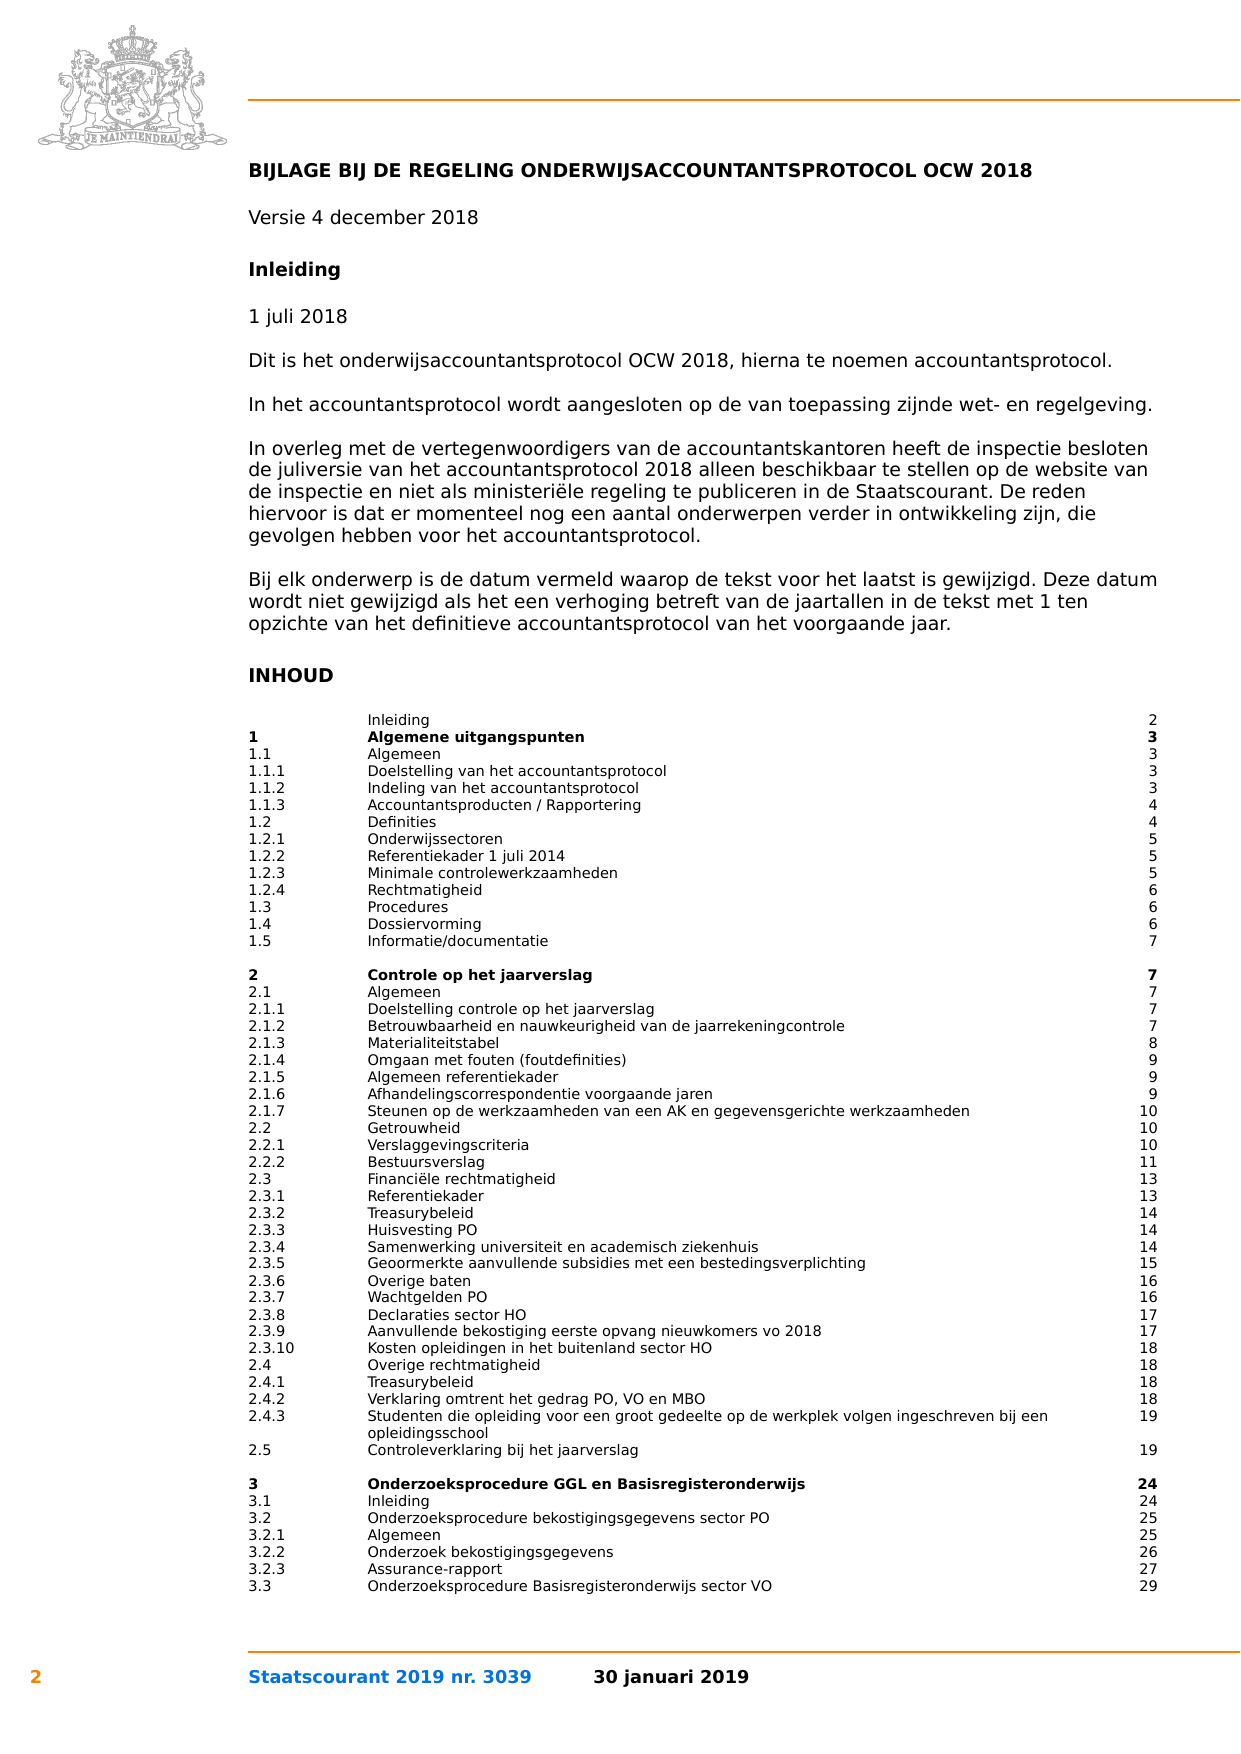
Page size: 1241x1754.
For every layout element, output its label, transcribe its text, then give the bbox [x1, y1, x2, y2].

table_cell 2.1.3 [248, 1035, 361, 1052]
table_cell 6 [1087, 899, 1163, 916]
table_cell 25 [1087, 1527, 1163, 1544]
table_cell Declaraties sector HO [361, 1306, 1087, 1323]
table_cell 19 [1087, 1442, 1163, 1459]
text Bij elk onderwerp is de datum vermeld waarop de tekst voor het laatst is gewijzigd. Deze datum wordt niet gewijzigd als het een verhoging betreft van de jaartallen in de tekst met 1 ten opzichte van het definitieve accountantsprotocol van het voorgaande jaar. [248, 569, 1163, 635]
table_cell Kosten opleidingen in het buitenland sector HO [361, 1340, 1087, 1357]
table_cell 2.3 [248, 1171, 361, 1187]
table_cell 3.3 [248, 1578, 361, 1595]
table_cell 2.3.2 [248, 1205, 361, 1221]
table_cell 2.4.3 [248, 1408, 361, 1442]
table_cell Referentiekader 1 juli 2014 [361, 848, 1087, 865]
table_cell 2.5 [248, 1442, 361, 1459]
table_cell 2.2.1 [248, 1137, 361, 1153]
table_cell 9 [1087, 1052, 1163, 1069]
table_cell Algemeen [361, 984, 1087, 1001]
table_cell Omgaan met fouten (foutdefinities) [361, 1052, 1087, 1069]
table_cell [361, 950, 1087, 967]
table_cell 11 [1087, 1154, 1163, 1171]
table_cell 25 [1087, 1510, 1163, 1527]
table_cell Wachtgelden PO [361, 1289, 1087, 1306]
table_cell 3 [1087, 763, 1163, 780]
table_cell 6 [1087, 916, 1163, 933]
table_cell Algemeen referentiekader [361, 1069, 1087, 1086]
table_cell 3 [1087, 729, 1163, 746]
table_cell 24 [1087, 1476, 1163, 1493]
table_cell 14 [1087, 1239, 1163, 1255]
subtitle INHOUD [248, 665, 1163, 687]
table_cell Indeling van het accountantsprotocol [361, 780, 1087, 797]
table_cell 10 [1087, 1103, 1163, 1119]
table_cell 10 [1087, 1120, 1163, 1137]
table_cell 19 [1087, 1408, 1163, 1442]
table_cell Onderzoek bekostigingsgegevens [361, 1544, 1087, 1561]
table_cell 1.2 [248, 814, 361, 831]
table_cell 2.3.3 [248, 1221, 361, 1238]
table_cell 14 [1087, 1221, 1163, 1238]
table_cell 2.1.7 [248, 1103, 361, 1119]
table_cell Referentiekader [361, 1188, 1087, 1204]
table_header 2 [1087, 712, 1163, 729]
table_cell Onderzoeksprocedure GGL en Basisregisteronderwijs [361, 1476, 1087, 1493]
text Versie 4 december 2018 [248, 207, 1163, 229]
table_cell Accountantsproducten / Rapportering [361, 797, 1087, 814]
table_cell 17 [1087, 1323, 1163, 1340]
table_cell 2.1.6 [248, 1086, 361, 1103]
table_cell 7 [1087, 984, 1163, 1001]
table_cell 16 [1087, 1273, 1163, 1289]
table_cell Betrouwbaarheid en nauwkeurigheid van de jaarrekeningcontrole [361, 1018, 1087, 1035]
table_header Inleiding [361, 712, 1087, 729]
table_cell 3.2 [248, 1510, 361, 1527]
table_cell Onderwijssectoren [361, 831, 1087, 848]
table_cell 2.4.2 [248, 1391, 361, 1408]
table_cell 9 [1087, 1086, 1163, 1103]
table_cell Assurance-rapport [361, 1561, 1087, 1578]
table_cell 9 [1087, 1069, 1163, 1086]
table_cell 1 [248, 729, 361, 746]
table_cell 8 [1087, 1035, 1163, 1052]
text In het accountantsprotocol wordt aangesloten op de van toepassing zijnde wet- en regelgeving. [248, 393, 1163, 416]
table_cell Controleverklaring bij het jaarverslag [361, 1442, 1087, 1459]
table_cell 3 [248, 1476, 361, 1493]
table_cell Onderzoeksprocedure Basisregisteronderwijs sector VO [361, 1578, 1087, 1595]
table_cell Getrouwheid [361, 1120, 1087, 1137]
table_cell Dossiervorming [361, 916, 1087, 933]
table_cell Treasurybeleid [361, 1374, 1087, 1391]
table_cell 24 [1087, 1493, 1163, 1510]
table_cell 2.1.2 [248, 1018, 361, 1035]
table_cell 2.3.5 [248, 1255, 361, 1272]
table_cell 18 [1087, 1340, 1163, 1357]
table_cell 27 [1087, 1561, 1163, 1578]
table_cell 29 [1087, 1578, 1163, 1595]
table_cell Studenten die opleiding voor een groot gedeelte op de werkplek volgen ingeschreven bij een opleidingsschool [361, 1408, 1087, 1442]
table_cell 1.2.1 [248, 831, 361, 848]
table_cell 2.4.1 [248, 1374, 361, 1391]
table_cell 2.1.4 [248, 1052, 361, 1069]
table_cell Minimale controlewerkzaamheden [361, 865, 1087, 882]
table_cell [1087, 1459, 1163, 1476]
table_cell 17 [1087, 1306, 1163, 1323]
table_cell Verslaggevingscriteria [361, 1137, 1087, 1153]
table_cell 18 [1087, 1357, 1163, 1374]
table_cell Doelstelling controle op het jaarverslag [361, 1001, 1087, 1018]
table_cell [248, 1459, 361, 1476]
table_cell 7 [1087, 967, 1163, 984]
table_cell Algemeen [361, 1527, 1087, 1544]
table_cell Verklaring omtrent het gedrag PO, VO en MBO [361, 1391, 1087, 1408]
table_cell 13 [1087, 1171, 1163, 1187]
table_cell 1.3 [248, 899, 361, 916]
table_cell 7 [1087, 1018, 1163, 1035]
table_cell Huisvesting PO [361, 1221, 1087, 1238]
table_cell 2.1.1 [248, 1001, 361, 1018]
table_cell 5 [1087, 831, 1163, 848]
table_cell Afhandelingscorrespondentie voorgaande jaren [361, 1086, 1087, 1103]
table_cell 4 [1087, 797, 1163, 814]
table_cell 1.2.4 [248, 882, 361, 899]
subtitle Inleiding [248, 259, 1163, 281]
table_cell Aanvullende bekostiging eerste opvang nieuwkomers vo 2018 [361, 1323, 1087, 1340]
table_cell [248, 950, 361, 967]
table_header [248, 712, 361, 729]
table_cell 3 [1087, 746, 1163, 763]
table_cell 2.1 [248, 984, 361, 1001]
table_cell Rechtmatigheid [361, 882, 1087, 899]
picture [38, 25, 227, 150]
table_cell 2.3.4 [248, 1239, 361, 1255]
table_cell 4 [1087, 814, 1163, 831]
table_cell [361, 1459, 1087, 1476]
table_cell 7 [1087, 1001, 1163, 1018]
table_cell Controle op het jaarverslag [361, 967, 1087, 984]
table_cell 3.2.2 [248, 1544, 361, 1561]
table_cell 2.1.5 [248, 1069, 361, 1086]
table_cell 6 [1087, 882, 1163, 899]
table_cell Geoormerkte aanvullende subsidies met een bestedingsverplichting [361, 1255, 1087, 1272]
table_cell 3 [1087, 780, 1163, 797]
subtitle BIJLAGE BIJ DE REGELING ONDERWIJSACCOUNTANTSPROTOCOL OCW 2018 [248, 160, 1163, 182]
table_cell 14 [1087, 1205, 1163, 1221]
subtitle 1 juli 2018 [248, 306, 1163, 328]
table_cell 2.3.6 [248, 1273, 361, 1289]
table_cell Steunen op de werkzaamheden van een AK en gegevensgerichte werkzaamheden [361, 1103, 1087, 1119]
table_cell 1.2.2 [248, 848, 361, 865]
table_cell Financiële rechtmatigheid [361, 1171, 1087, 1187]
table_cell 3.1 [248, 1493, 361, 1510]
table_cell 2.2.2 [248, 1154, 361, 1171]
table_cell 18 [1087, 1391, 1163, 1408]
table_cell Onderzoeksprocedure bekostigingsgegevens sector PO [361, 1510, 1087, 1527]
table_cell 1.1.1 [248, 763, 361, 780]
table_cell 3.2.1 [248, 1527, 361, 1544]
table_cell 26 [1087, 1544, 1163, 1561]
table_cell 15 [1087, 1255, 1163, 1272]
table_cell 2.4 [248, 1357, 361, 1374]
table_cell 7 [1087, 933, 1163, 950]
table_cell Informatie/documentatie [361, 933, 1087, 950]
table_cell 5 [1087, 848, 1163, 865]
table_cell Overige baten [361, 1273, 1087, 1289]
table_cell Bestuursverslag [361, 1154, 1087, 1171]
table_cell 2.3.9 [248, 1323, 361, 1340]
table_cell Procedures [361, 899, 1087, 916]
table_cell 1.1.2 [248, 780, 361, 797]
table_cell 1.5 [248, 933, 361, 950]
table_cell 2 [248, 967, 361, 984]
text Dit is het onderwijsaccountantsprotocol OCW 2018, hierna te noemen accountantsprotocol. [248, 350, 1163, 372]
table_cell Samenwerking universiteit en academisch ziekenhuis [361, 1239, 1087, 1255]
table_cell 2.3.1 [248, 1188, 361, 1204]
table_cell Algemene uitgangspunten [361, 729, 1087, 746]
table_cell Materialiteitstabel [361, 1035, 1087, 1052]
table_cell 1.1.3 [248, 797, 361, 814]
table_cell 1.1 [248, 746, 361, 763]
table_cell Algemeen [361, 746, 1087, 763]
table_cell Inleiding [361, 1493, 1087, 1510]
table_cell 2.3.7 [248, 1289, 361, 1306]
text In overleg met de vertegenwoordigers van de accountantskantoren heeft de inspectie besloten de juliversie van het accountantsprotocol 2018 alleen beschikbaar te stellen op de website van de inspectie en niet als ministeriële regeling te publiceren in de Staatscourant. De reden hiervoor is dat er momenteel nog een aantal onderwerpen verder in ontwikkeling zijn, die gevolgen hebben voor het accountantsprotocol. [248, 437, 1163, 547]
table_cell 1.2.3 [248, 865, 361, 882]
table_cell 3.2.3 [248, 1561, 361, 1578]
table_cell 13 [1087, 1188, 1163, 1204]
table_cell 10 [1087, 1137, 1163, 1153]
table_cell 2.2 [248, 1120, 361, 1137]
table_cell Doelstelling van het accountantsprotocol [361, 763, 1087, 780]
table_cell 16 [1087, 1289, 1163, 1306]
table_cell Treasurybeleid [361, 1205, 1087, 1221]
table_cell Overige rechtmatigheid [361, 1357, 1087, 1374]
table_cell 2.3.10 [248, 1340, 361, 1357]
table_cell 1.4 [248, 916, 361, 933]
table_cell [1087, 950, 1163, 967]
table_cell Definities [361, 814, 1087, 831]
table_cell 2.3.8 [248, 1306, 361, 1323]
table_cell 5 [1087, 865, 1163, 882]
table_cell 18 [1087, 1374, 1163, 1391]
